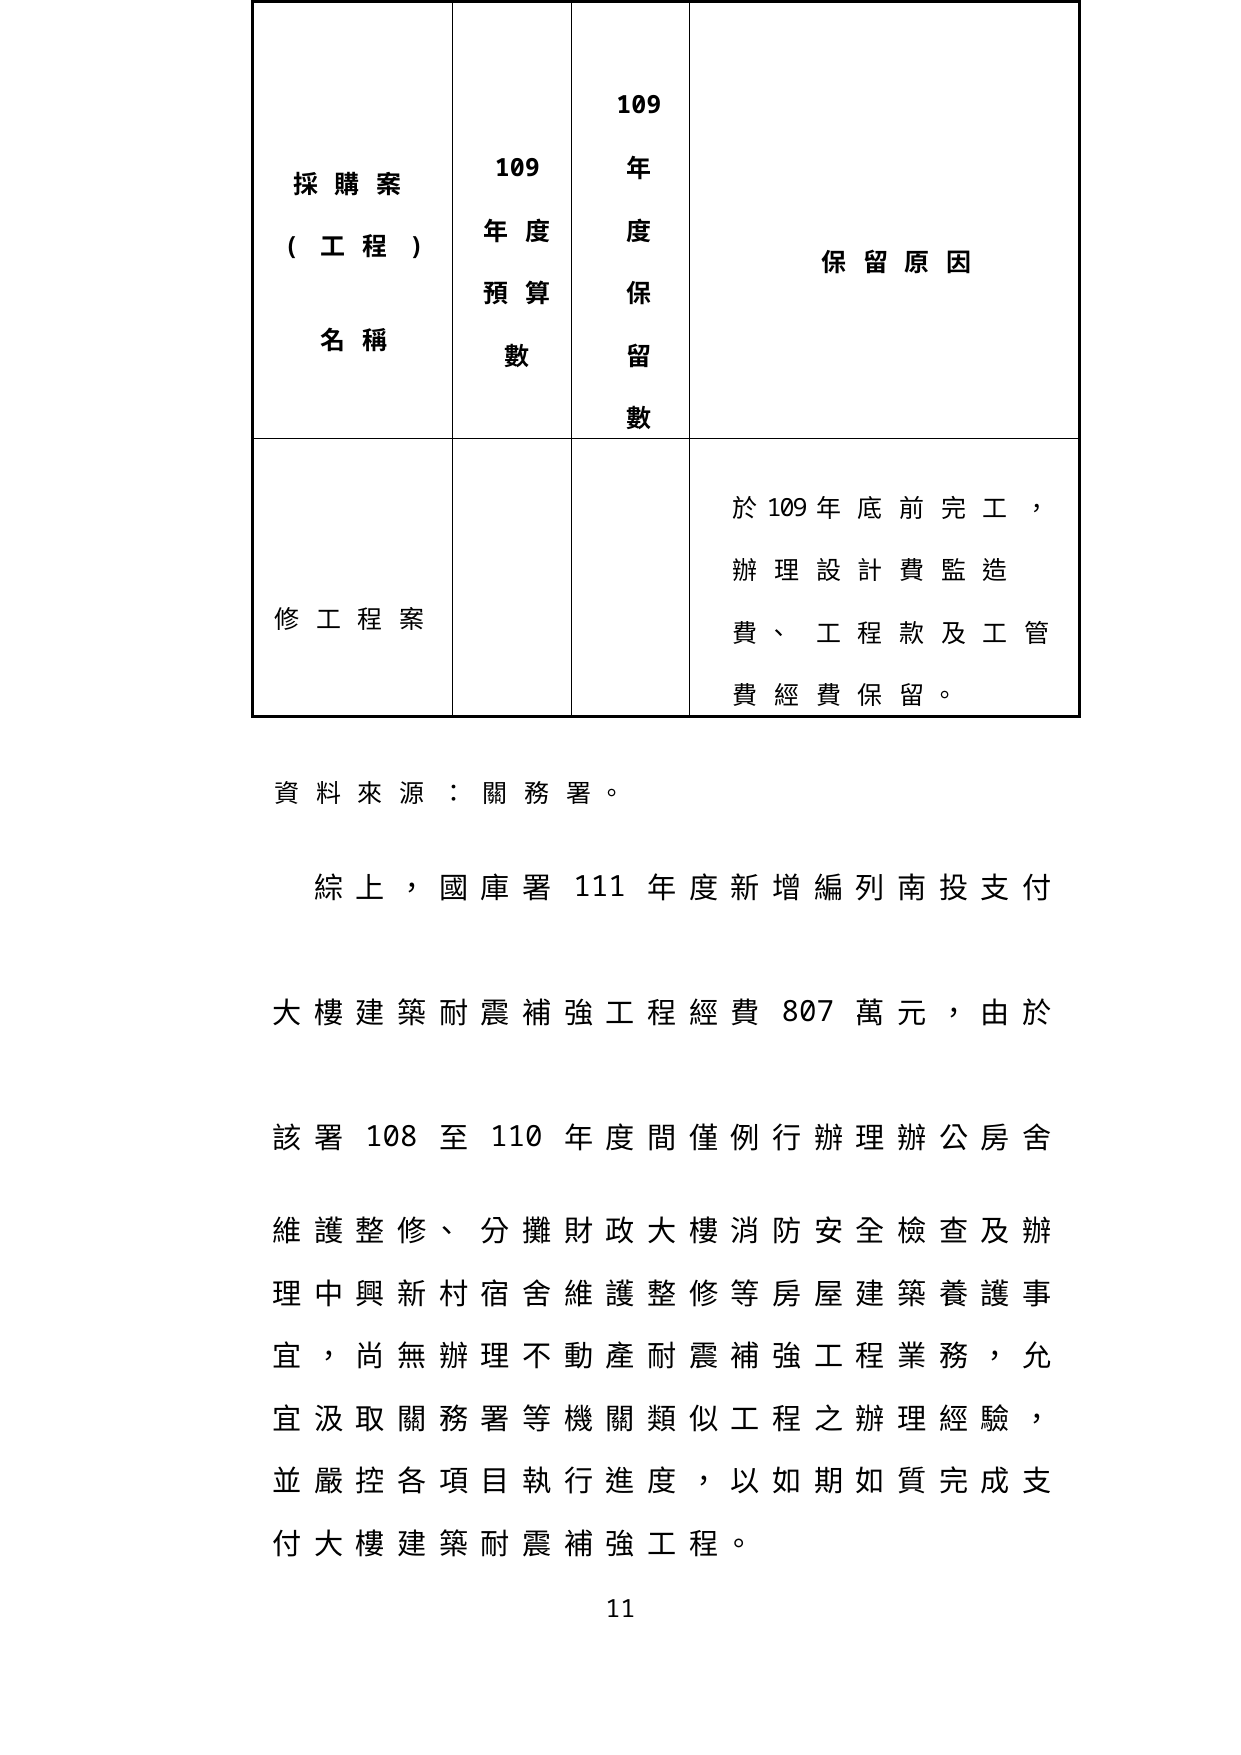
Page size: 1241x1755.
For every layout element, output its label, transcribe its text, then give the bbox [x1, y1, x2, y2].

table_cell [453, 439, 571, 714]
table_header 保留原因 [690, 3, 1078, 437]
text 資料來源：關務署。 [183, 750, 1058, 812]
table_cell 於109年底前完工，辦理設計費監造費、工程款及工管費經費保留。 [690, 439, 1078, 714]
table_cell 修工程案 [254, 439, 452, 714]
text 綜上，國庫署111年度新增編列南投支付大樓建築耐震補強工程經費807萬元，由於該署108至110年度間僅例行辦理辦公房舍維護整修、分攤財政大樓消防安全檢查及辦理中興新村宿舍維護整修等房屋建築養護事宜，尚無辦理不動產耐震補強工程業務，允宜汲取關務署等機關類似工程之辦理經驗，並嚴控各項目執行進度，以如期如質完成支付大樓建築耐震補強工程。 [242, 812, 1058, 1562]
table_header 109年度預算數 [453, 3, 571, 437]
table_header 採購案(工程) 名稱 [254, 3, 452, 437]
table_cell [572, 439, 689, 714]
table_header 109年度保留數 [572, 3, 689, 437]
